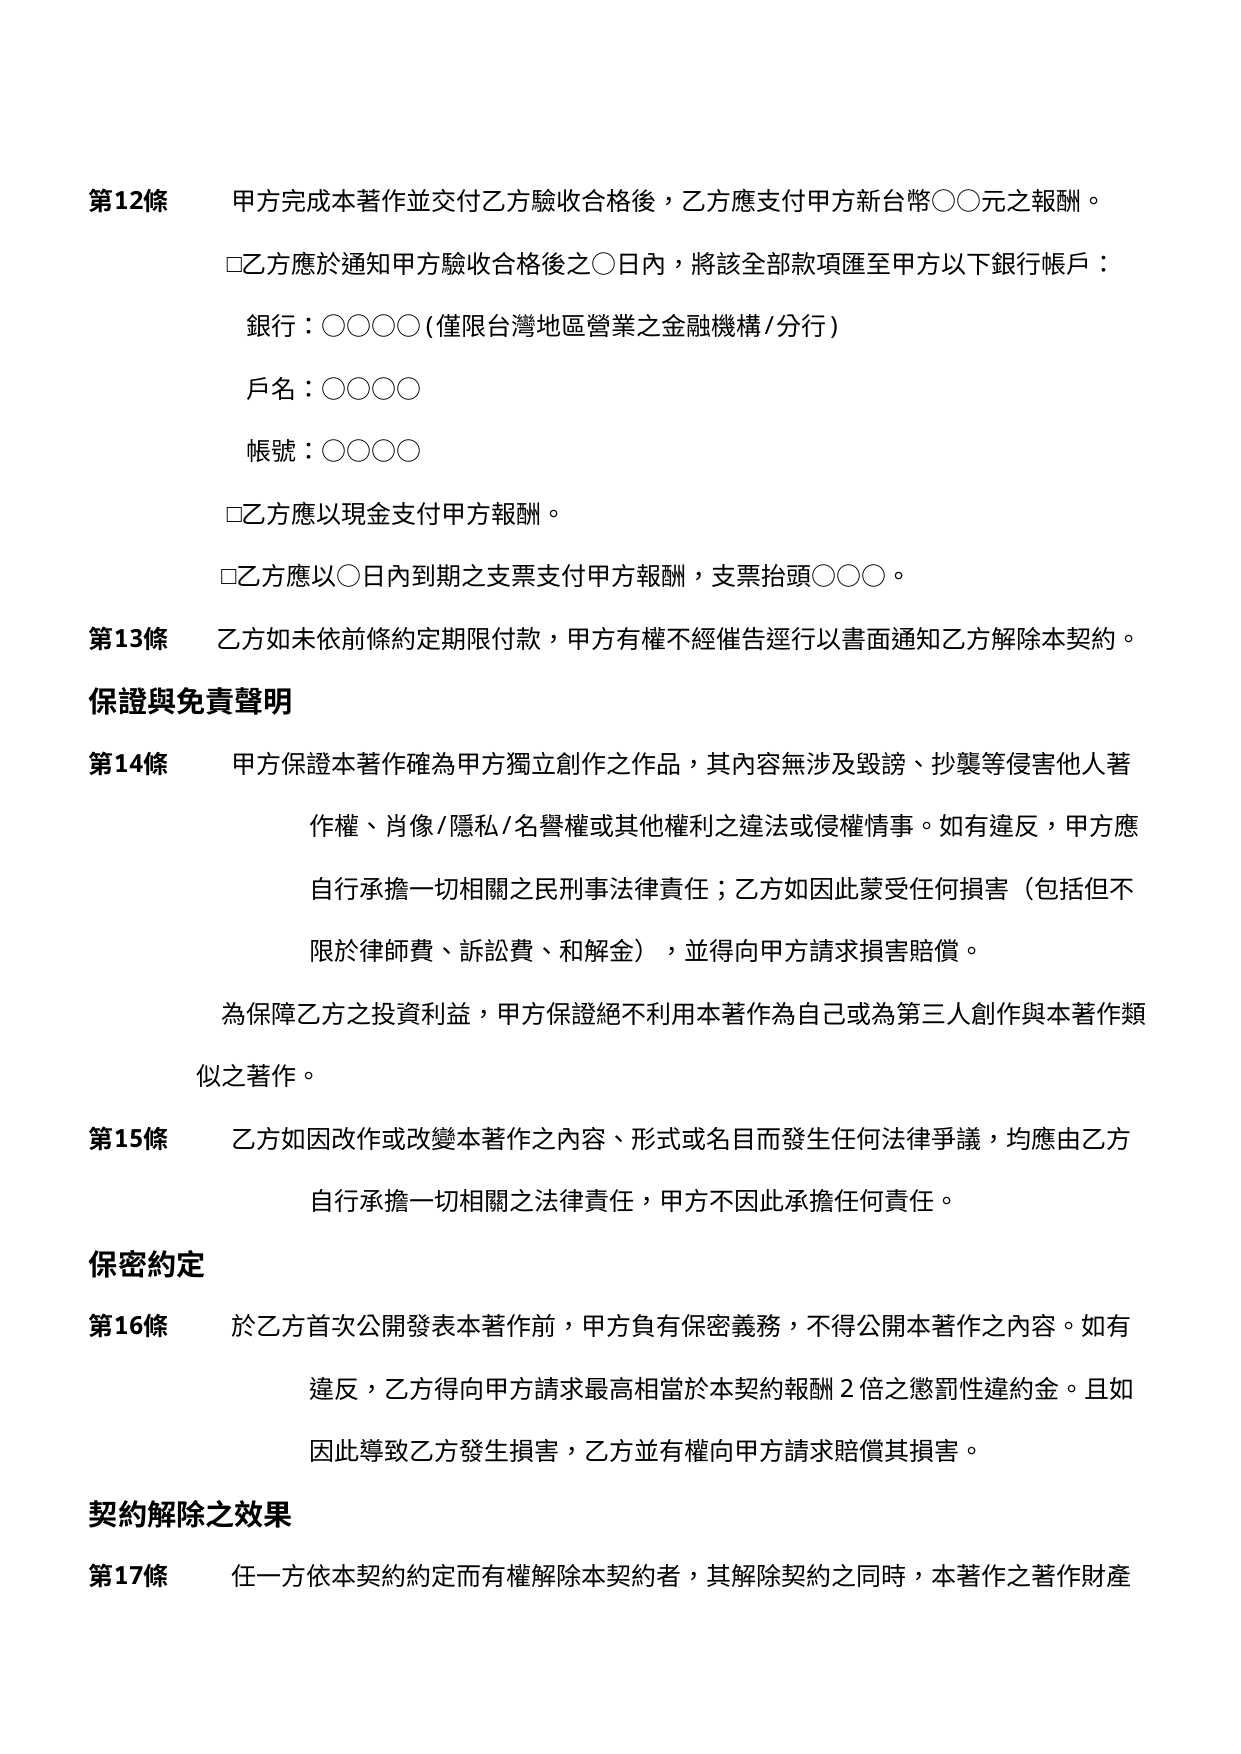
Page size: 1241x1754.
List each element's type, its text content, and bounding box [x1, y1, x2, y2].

text 帳號：○○○○ [197, 408, 1152, 471]
list 任一方依本契約約定而有權解除本契約者，其解除契約之同時，本著作之著作財產 [89, 1533, 1152, 1596]
text 保證與免責聲明 [89, 658, 1152, 721]
list 甲方保證本著作確為甲方獨立創作之作品，其內容無涉及毀謗、抄襲等侵害他人著作權、肖像/隱私/名譽權或其他權利之違法或侵權情事。如有違反，甲方應自行承擔一切相關之民刑事法律責任；乙方如因此蒙受任何損害（包括但不限於律師費、訴訟費、和解金），並得向甲方請求損害賠償。 [89, 721, 1152, 971]
list 甲方完成本著作並交付乙方驗收合格後，乙方應支付甲方新台幣○○元之報酬。 [89, 158, 1152, 221]
text 戶名：○○○○ [197, 346, 1152, 408]
text 契約解除之效果 [89, 1471, 1152, 1533]
text □乙方應於通知甲方驗收合格後之○日內，將該全部款項匯至甲方以下銀行帳戶： [197, 221, 1152, 283]
text □乙方應以現金支付甲方報酬。 [197, 471, 1152, 533]
text 銀行：○○○○(僅限台灣地區營業之金融機構/分行) [197, 283, 1152, 346]
text □乙方應以○日內到期之支票支付甲方報酬，支票抬頭○○○。 [201, 533, 1152, 596]
list 於乙方首次公開發表本著作前，甲方負有保密義務，不得公開本著作之內容。如有違反，乙方得向甲方請求最高相當於本契約報酬2倍之懲罰性違約金。且如因此導致乙方發生損害，乙方並有權向甲方請求賠償其損害。 [89, 1283, 1152, 1471]
text 為保障乙方之投資利益，甲方保證絕不利用本著作為自己或為第三人創作與本著作類似之著作。 [197, 971, 1152, 1096]
list 乙方如未依前條約定期限付款，甲方有權不經催告逕行以書面通知乙方解除本契約。 [89, 596, 1152, 658]
list 乙方如因改作或改變本著作之內容、形式或名目而發生任何法律爭議，均應由乙方自行承擔一切相關之法律責任，甲方不因此承擔任何責任。 [89, 1096, 1152, 1221]
text 保密約定 [89, 1221, 1152, 1283]
